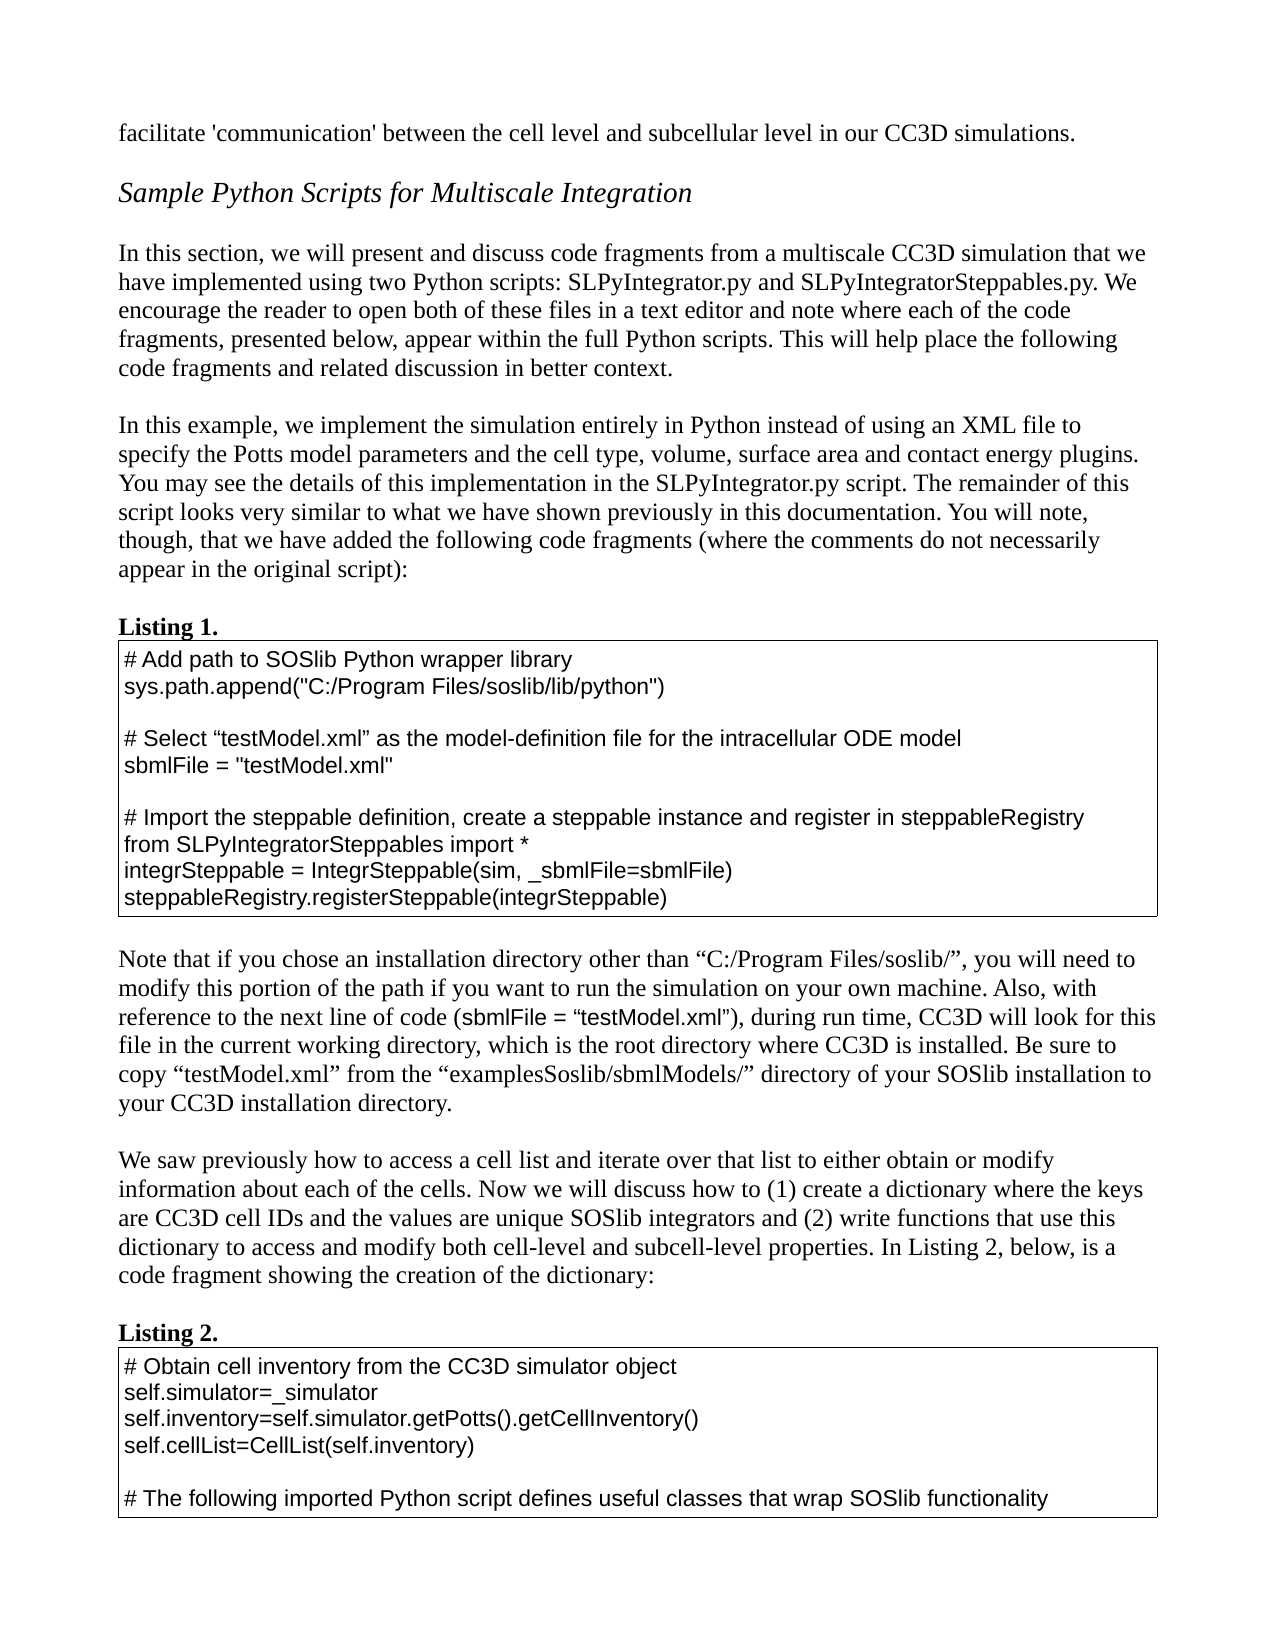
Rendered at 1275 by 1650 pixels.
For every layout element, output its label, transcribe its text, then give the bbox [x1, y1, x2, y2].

text Note that if you chose an installation directory other than “C:/Program Files/soslib/”, you will need to modify this portion of the path if you want to run the simulation on your own machine. Also, with reference to the next line of code (sbmlFile = “testModel.xml”), during run time, CC3D will look for this file in the current working directory, which is the root directory where CC3D is installed. Be sure to copy “testModel.xml” from the “examplesSoslib/sbmlModels/” directory of your SOSlib installation to your CC3D installation directory. [118, 944, 1157, 1117]
text Listing 1. [118, 612, 1157, 640]
text facilitate 'communication' between the cell level and subcellular level in our CC3D simulations. [118, 118, 1157, 147]
table_header # Obtain cell inventory from the CC3D simulator object self.simulator=_simulator self.inventory=self.simulator.getPotts().getCellInventory() self.cellList=CellList(self.inventory) # The following imported Python script defines useful classes that wrap SOSlib functionality [119, 1348, 1157, 1517]
text In this section, we will present and discuss code fragments from a multiscale CC3D simulation that we have implemented using two Python scripts: SLPyIntegrator.py and SLPyIntegratorSteppables.py. We encourage the reader to open both of these files in a text editor and note where each of the code fragments, presented below, appear within the full Python scripts. This will help place the following code fragments and related discussion in better context. [118, 238, 1157, 382]
text Listing 2. [118, 1318, 1157, 1347]
text In this example, we implement the simulation entirely in Python instead of using an XML file to specify the Potts model parameters and the cell type, volume, surface area and contact energy plugins. You may see the details of this implementation in the SLPyIntegrator.py script. The remainder of this script looks very similar to what we have shown previously in this documentation. You will note, though, that we have added the following code fragments (where the comments do not necessarily appear in the original script): [118, 410, 1157, 583]
table_header # Add path to SOSlib Python wrapper library sys.path.append("C:/Program Files/soslib/lib/python") # Select “testModel.xml” as the model-definition file for the intracellular ODE model sbmlFile = "testModel.xml" # Import the steppable definition, create a steppable instance and register in steppableRegistry from SLPyIntegratorSteppables import * integrSteppable = IntegrSteppable(sim, _sbmlFile=sbmlFile) steppableRegistry.registerSteppable(integrSteppable) [119, 641, 1157, 916]
text We saw previously how to access a cell list and iterate over that list to either obtain or modify information about each of the cells. Now we will discuss how to (1) create a dictionary where the keys are CC3D cell IDs and the values are unique SOSlib integrators and (2) write functions that use this dictionary to access and modify both cell-level and subcell-level properties. In Listing 2, below, is a code fragment showing the creation of the dictionary: [118, 1146, 1157, 1289]
text Sample Python Scripts for Multiscale Integration [118, 176, 1157, 209]
